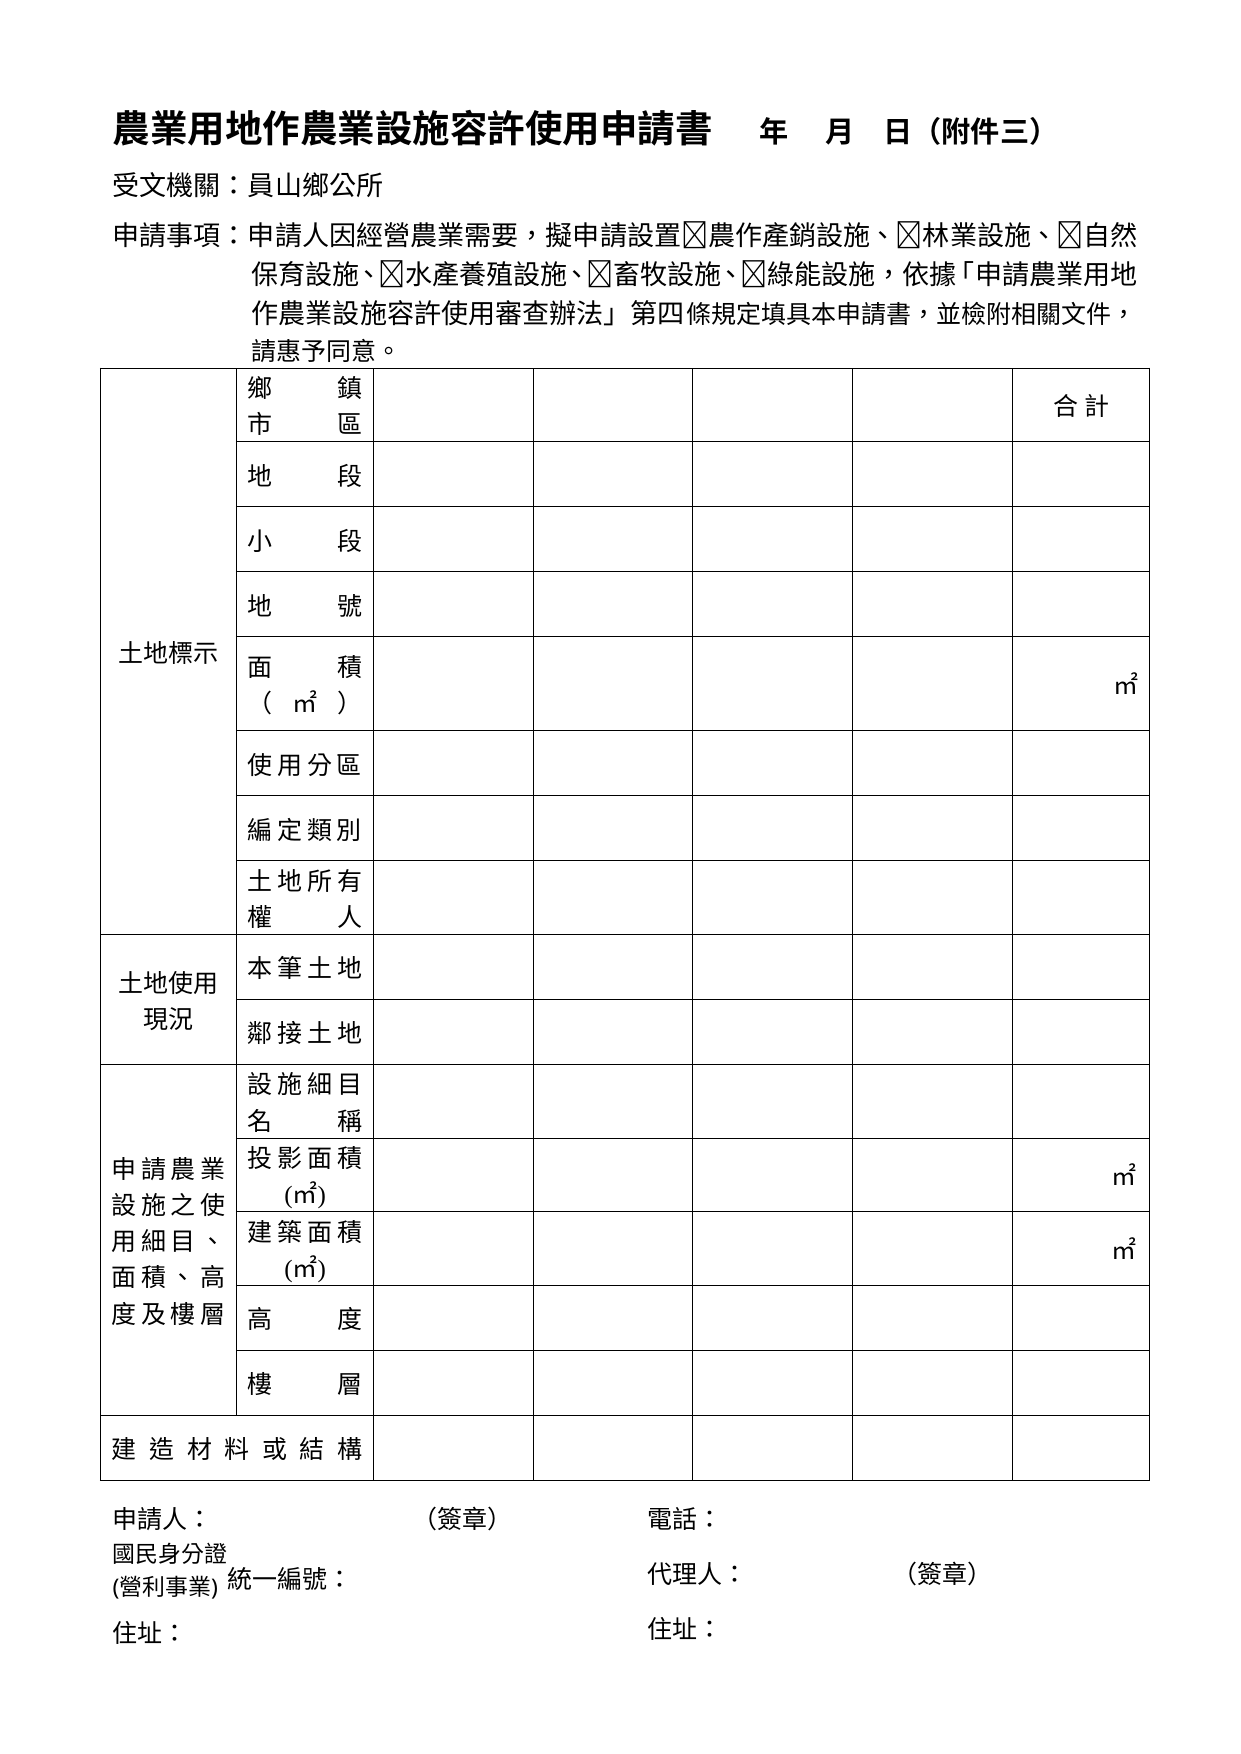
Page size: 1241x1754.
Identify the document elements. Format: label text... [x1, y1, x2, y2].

table_cell ㎡ [1013, 1212, 1149, 1284]
table_cell [853, 861, 1012, 934]
table_header [853, 369, 1012, 441]
table_cell [1013, 1351, 1149, 1414]
table_cell [1013, 507, 1149, 571]
table_cell 面積（㎡） [237, 637, 373, 730]
text 住址： [112, 1613, 603, 1650]
table_cell [693, 861, 852, 934]
table_cell [853, 1416, 1012, 1479]
text 申請人： （簽章） [112, 1499, 603, 1536]
table_cell [374, 637, 533, 730]
table_cell 土地使用現況 [101, 935, 236, 1064]
table_cell 建築面積 (㎡) [237, 1212, 373, 1284]
table_header 土地標示 [101, 369, 236, 934]
table_header [693, 369, 852, 441]
table_cell [1013, 442, 1149, 506]
table_cell [534, 507, 692, 571]
table_cell [374, 1416, 533, 1479]
table_cell [374, 1286, 533, 1349]
table_cell [693, 572, 852, 636]
table_cell [374, 572, 533, 636]
table_cell ㎡ [1013, 1139, 1149, 1211]
table_cell [534, 731, 692, 795]
table_cell [534, 572, 692, 636]
table_header 合 計 [1013, 369, 1149, 441]
table_cell [1013, 1416, 1149, 1479]
table_cell [693, 1212, 852, 1284]
table_cell [693, 1286, 852, 1349]
table_header [374, 369, 533, 441]
table_cell ㎡ [1013, 637, 1149, 730]
table_cell [693, 637, 852, 730]
table_cell [1013, 796, 1149, 860]
table_cell 設施細目 名稱 [237, 1065, 373, 1137]
table_cell [374, 935, 533, 999]
table_cell [853, 796, 1012, 860]
table_cell [693, 1351, 852, 1414]
table_cell [374, 1000, 533, 1064]
table_cell [534, 1212, 692, 1284]
table_cell 建造材料或結構 [101, 1416, 373, 1479]
table_cell [693, 731, 852, 795]
table_cell [853, 935, 1012, 999]
table_cell [853, 1139, 1012, 1211]
table_cell [534, 935, 692, 999]
table_cell 使用分區 [237, 731, 373, 795]
table_cell [534, 1286, 692, 1349]
table_cell [693, 1139, 852, 1211]
table_cell [1013, 1286, 1149, 1349]
table_cell [853, 1286, 1012, 1349]
table_cell [534, 1065, 692, 1137]
table_cell [853, 1351, 1012, 1414]
table_cell [374, 442, 533, 506]
table_cell [534, 1351, 692, 1414]
table_cell [853, 442, 1012, 506]
table_cell [374, 796, 533, 860]
table_cell [1013, 572, 1149, 636]
table_cell [534, 1000, 692, 1064]
table_cell [853, 572, 1012, 636]
table_cell [693, 1065, 852, 1137]
table_cell [534, 637, 692, 730]
table_cell 編定類別 [237, 796, 373, 860]
table_cell 樓層 [237, 1351, 373, 1414]
table_cell [374, 1065, 533, 1137]
table_cell [853, 1065, 1012, 1137]
table_cell [853, 1212, 1012, 1284]
table_cell 高度 [237, 1286, 373, 1349]
table_cell [1013, 731, 1149, 795]
table_cell [693, 507, 852, 571]
table_cell [853, 1000, 1012, 1064]
table_cell [534, 796, 692, 860]
table_cell [374, 731, 533, 795]
table_cell [853, 507, 1012, 571]
table_cell [534, 1416, 692, 1479]
table_cell [1013, 861, 1149, 934]
table_cell 鄰接土地 [237, 1000, 373, 1064]
table_cell [853, 637, 1012, 730]
table_cell [1013, 1000, 1149, 1064]
table_header [534, 369, 692, 441]
table_cell 申請農業設施之使用細目、面積、高度及樓層 [101, 1065, 236, 1414]
table_cell [693, 935, 852, 999]
table_cell 小段 [237, 507, 373, 571]
table_cell [374, 861, 533, 934]
text 電話： [647, 1499, 1137, 1536]
table_header 鄉鎮 市區 [237, 369, 373, 441]
table_cell [693, 1000, 852, 1064]
text 農業用地作農業設施容許使用申請書 年 月 日（附件三） [112, 99, 1137, 153]
text 住址： [647, 1609, 1137, 1646]
table_cell [693, 796, 852, 860]
table_cell [1013, 935, 1149, 999]
text 代理人： （簽章） [647, 1554, 1137, 1591]
table_cell [853, 731, 1012, 795]
table_cell [374, 507, 533, 571]
table_cell [374, 1139, 533, 1211]
text 申請事項：申請人因經營農業需要，擬申請設置農作產銷設施、林業設施、自然保育設施、水產養殖設施、畜牧設施、綠能設施，依據「申請農業用地作農業設施容許使用審查辦法」第四條規定填具本申請書，並檢附相關文件，請惠予同意。 [112, 213, 1137, 367]
text 國民身分證(營利事業)統一編號： [112, 1536, 603, 1602]
table_cell 地號 [237, 572, 373, 636]
table_cell [534, 1139, 692, 1211]
table_cell [534, 861, 692, 934]
text 受文機關：員山鄉公所 [112, 164, 1137, 203]
table_cell 地段 [237, 442, 373, 506]
table_cell [374, 1212, 533, 1284]
table_cell 本筆土地 [237, 935, 373, 999]
table_cell 土地所有權人 [237, 861, 373, 934]
table_cell 投影面積 (㎡) [237, 1139, 373, 1211]
table_cell [534, 442, 692, 506]
table_cell [374, 1351, 533, 1414]
table_cell [693, 1416, 852, 1479]
table_cell [1013, 1065, 1149, 1137]
table_cell [693, 442, 852, 506]
